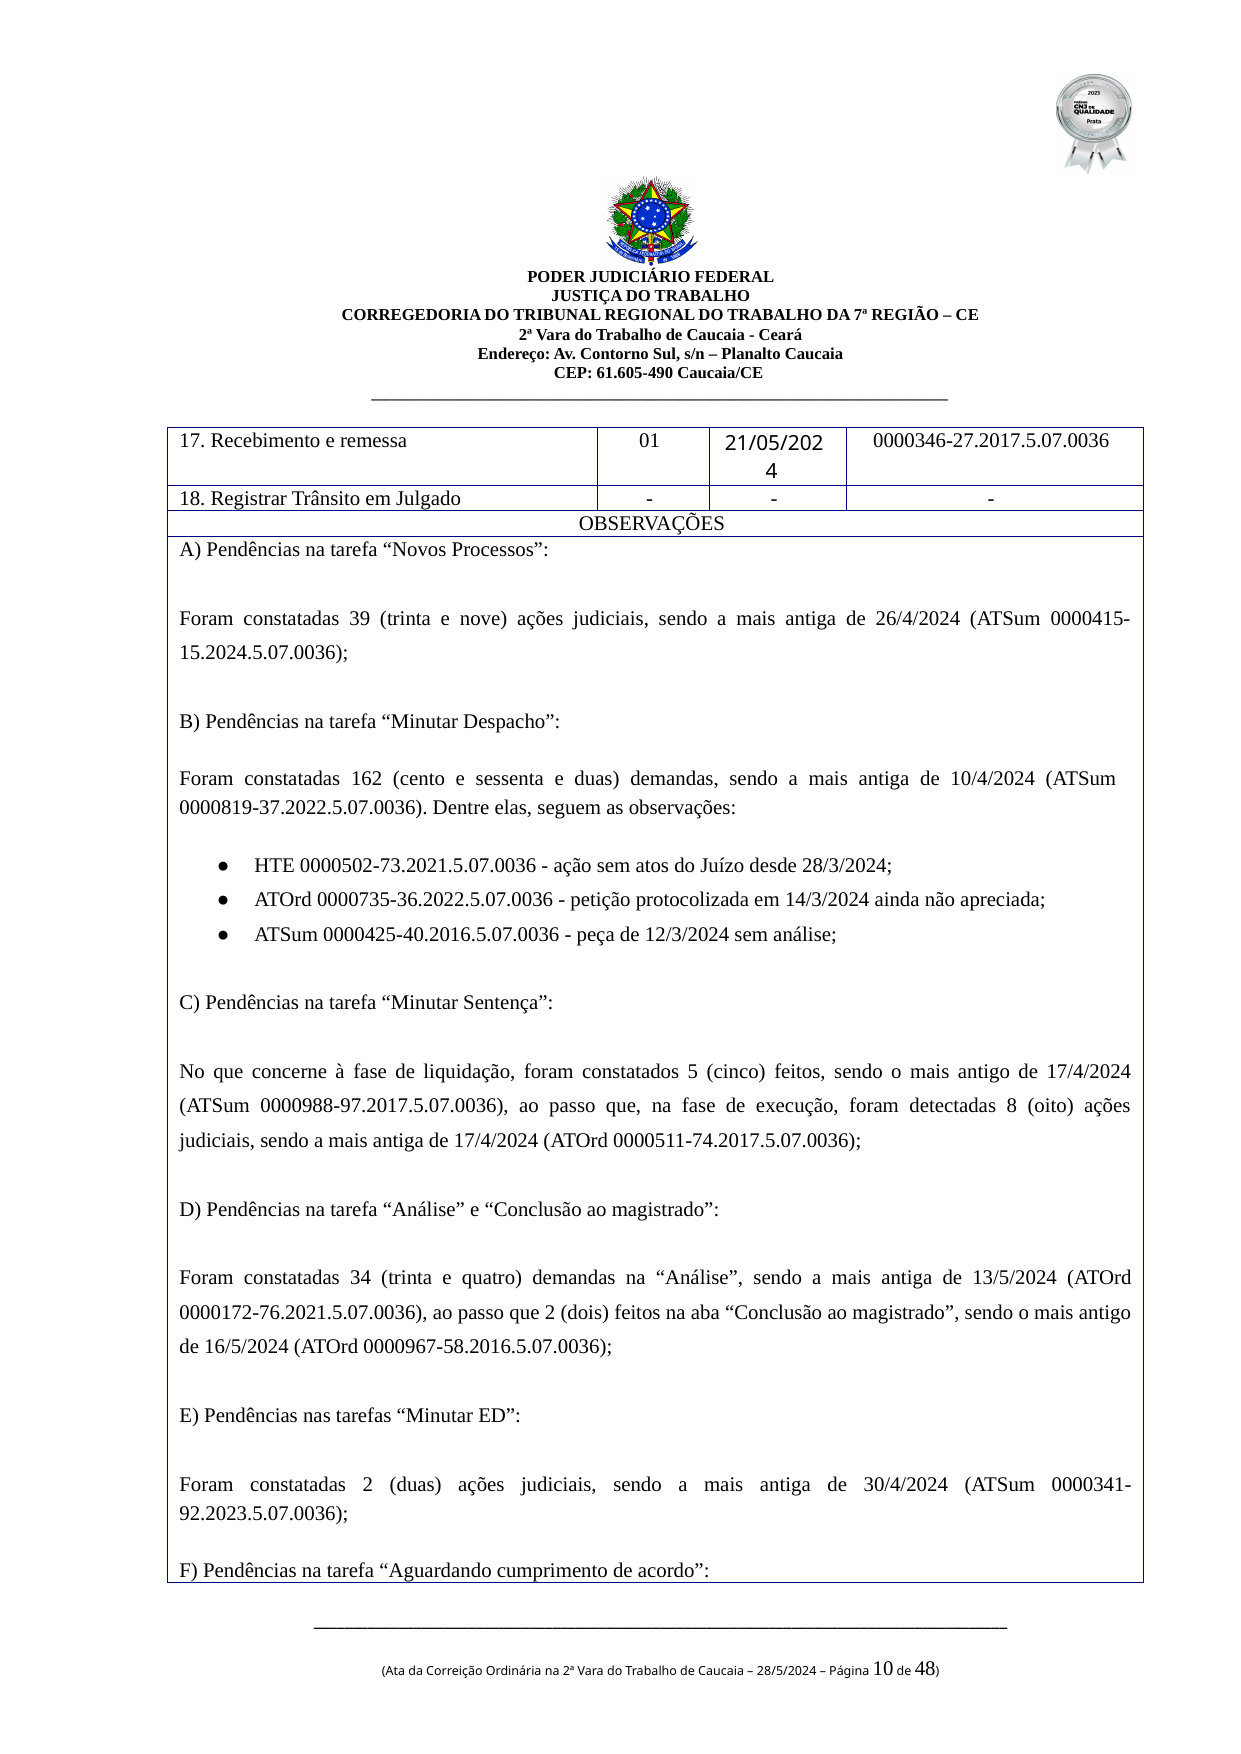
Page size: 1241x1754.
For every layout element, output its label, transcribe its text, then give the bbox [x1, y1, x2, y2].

table_cell 0000346-27.2017.5.07.0036 [847, 428, 1143, 485]
table_cell - [598, 486, 709, 510]
table_cell - [710, 486, 846, 510]
table_cell 21/05/2024 [710, 428, 846, 485]
table_cell OBSERVAÇÕES [168, 511, 1143, 536]
table_cell 17. Recebimento e remessa [168, 428, 597, 485]
picture [1056, 73, 1133, 175]
picture [601, 175, 700, 267]
table_cell 01 [598, 428, 709, 485]
table_cell A) Pendências na tarefa “Novos Processos”: Foram constatadas 39 (trinta e nove) ações judiciais, sendo a mais antiga de 26/4/2024 (ATSum 0000415-15.2024.5.07.0036); B) Pendências na tarefa “Minutar Despacho”: Foram constatadas 162 (cento e sessenta e duas) demandas, sendo a mais antiga de 10/4/2024 (ATSum 0000819-37.2022.5.07.0036). Dentre elas, seguem as observações: HTE 0000502-73.2021.5.07.0036 - ação sem atos do Juízo desde 28/3/2024; ATOrd 0000735-36.2022.5.07.0036 - petição protocolizada em 14/3/2024 ainda não apreciada; ATSum 0000425-40.2016.5.07.0036 - peça de 12/3/2024 sem análise; C) Pendências na tarefa “Minutar Sentença”: No que concerne à fase de liquidação, foram constatados 5 (cinco) feitos, sendo o mais antigo de 17/4/2024 (ATSum 0000988-97.2017.5.07.0036), ao passo que, na fase de execução, foram detectadas 8 (oito) ações judiciais, sendo a mais antiga de 17/4/2024 (ATOrd 0000511-74.2017.5.07.0036); D) Pendências na tarefa “Análise” e “Conclusão ao magistrado”: Foram constatadas 34 (trinta e quatro) demandas na “Análise”, sendo a mais antiga de 13/5/2024 (ATOrd 0000172-76.2021.5.07.0036), ao passo que 2 (dois) feitos na aba “Conclusão ao magistrado”, sendo o mais antigo de 16/5/2024 (ATOrd 0000967-58.2016.5.07.0036); E) Pendências nas tarefas “Minutar ED”: Foram constatadas 2 (duas) ações judiciais, sendo a mais antiga de 30/4/2024 (ATSum 0000341-92.2023.5.07.0036); F) Pendências na tarefa “Aguardando cumprimento de acordo”: [168, 537, 1143, 1582]
table_cell - [847, 486, 1143, 510]
table_cell 18. Registrar Trânsito em Julgado [168, 486, 597, 510]
